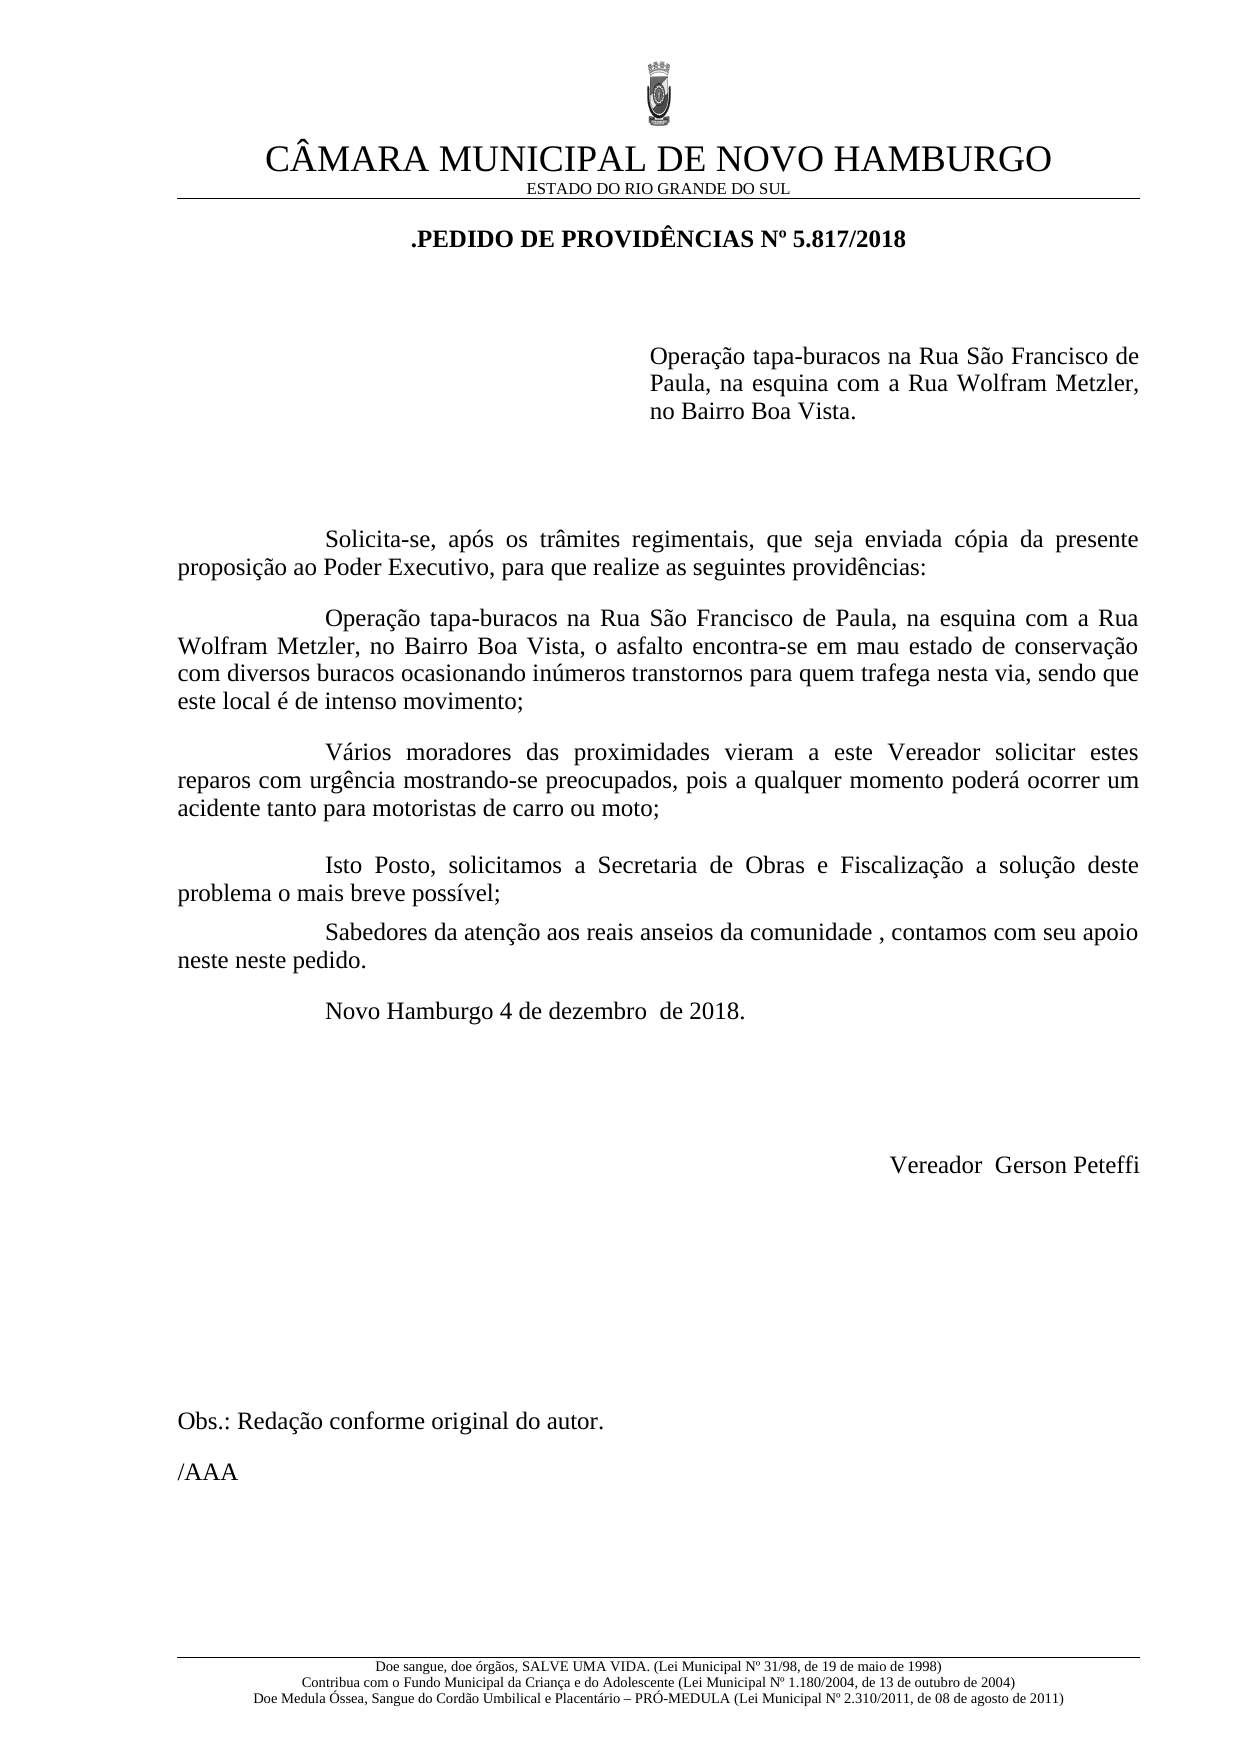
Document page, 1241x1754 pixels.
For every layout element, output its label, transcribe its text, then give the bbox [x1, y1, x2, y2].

text Obs.: Redação conforme original do autor. [177, 1407, 1140, 1435]
text Solicita-se, após os trâmites regimentais, que seja enviada cópia da presente proposição ao Poder Executivo, para que realize as seguintes providências: [177, 525, 1140, 581]
text .PEDIDO DE PROVIDÊNCIAS Nº 5.817/2018 [177, 226, 1140, 253]
text Isto Posto, solicitamos a Secretaria de Obras e Fiscalização a solução deste problema o mais breve possível; [177, 851, 1140, 907]
text Operação tapa-buracos na Rua São Francisco de Paula, na esquina com a Rua Wolfram Metzler, no Bairro Boa Vista, o asfalto encontra-se em mau estado de conservação com diversos buracos ocasionando inúmeros transtornos para quem trafega nesta via, sendo que este local é de intenso movimento; [177, 604, 1140, 715]
text Operação tapa-buracos na Rua São Francisco de Paula, na esquina com a Rua Wolfram Metzler, no Bairro Boa Vista. [649, 342, 1140, 425]
text Novo Hamburgo 4 de dezembro de 2018. [177, 997, 1140, 1025]
text Sabedores da atenção aos reais anseios da comunidade , contamos com seu apoio neste neste pedido. [177, 918, 1140, 974]
text Vários moradores das proximidades vieram a este Vereador solicitar estes reparos com urgência mostrando-se preocupados, pois a qualquer momento poderá ocorrer um acidente tanto para motoristas de carro ou moto; [177, 738, 1140, 822]
text Vereador Gerson Peteffi [177, 1151, 1140, 1179]
text /AAA [177, 1458, 1140, 1486]
